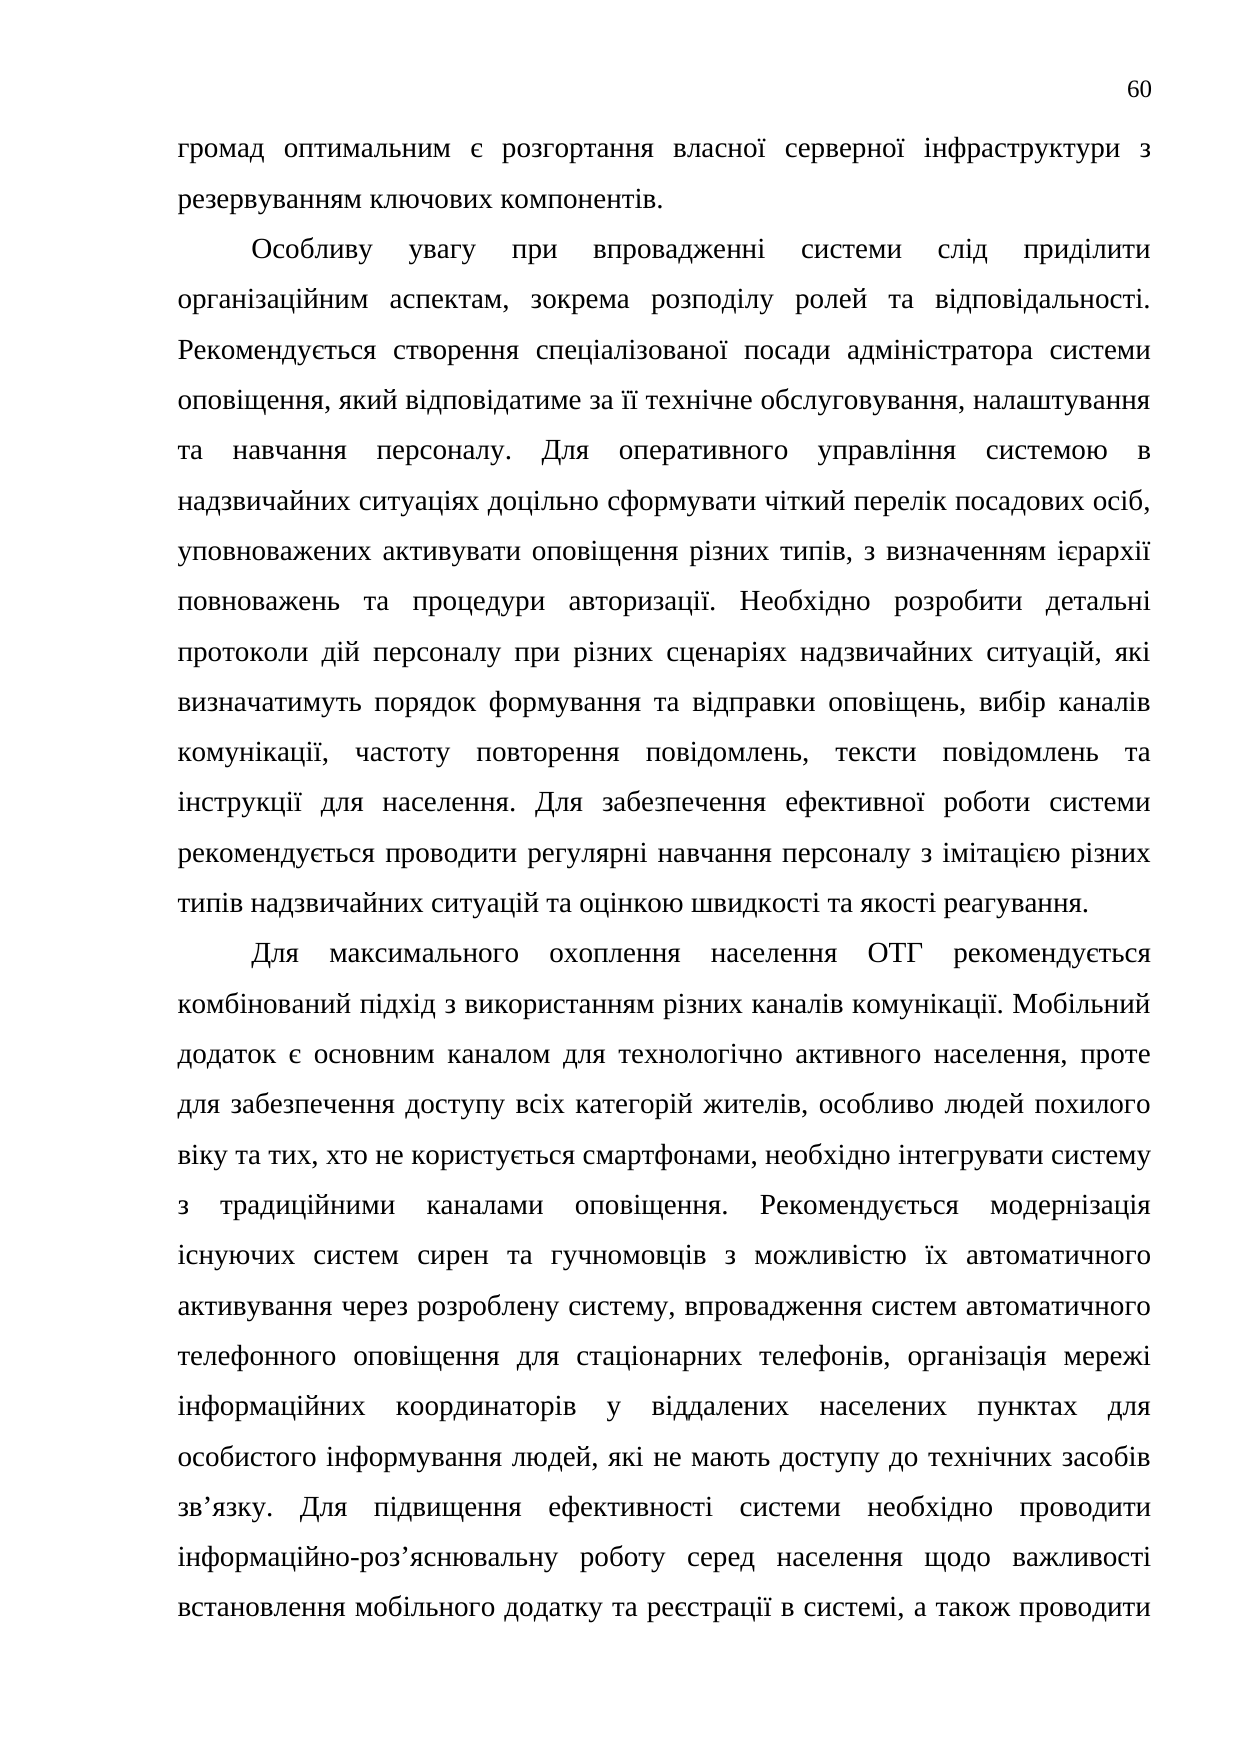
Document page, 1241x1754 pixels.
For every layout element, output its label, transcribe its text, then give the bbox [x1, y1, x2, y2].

text громад оптимальним є розгортання власної серверної інфраструктури з резервуванням ключових компонентів. [177, 131, 1152, 214]
text Для максимального охоплення населення ОТГ рекомендується комбінований підхід з використанням різних каналів комунікації. Мобільний додаток є основним каналом для технологічно активного населення, проте для забезпечення доступу всіх категорій жителів, особливо людей похилого віку та тих, хто не користується смартфонами, необхідно інтегрувати систему з традиційними каналами оповіщення. Рекомендується модернізація існуючих систем сирен та гучномовців з можливістю їх автоматичного активування через розроблену систему, впровадження систем автоматичного телефонного оповіщення для стаціонарних телефонів, організація мережі інформаційних координаторів у віддалених населених пунктах для особистого інформування людей, які не мають доступу до технічних засобів зв’язку. Для підвищення ефективності системи необхідно проводити інформаційно-роз’яснювальну роботу серед населення щодо важливості встановлення мобільного додатку та реєстрації в системі, а також проводити [177, 936, 1152, 1623]
text Особливу увагу при впровадженні системи слід приділити організаційним аспектам, зокрема розподілу ролей та відповідальності. Рекомендується створення спеціалізованої посади адміністратора системи оповіщення, який відповідатиме за її технічне обслуговування, налаштування та навчання персоналу. Для оперативного управління системою в надзвичайних ситуаціях доцільно сформувати чіткий перелік посадових осіб, уповноважених активувати оповіщення різних типів, з визначенням ієрархії повноважень та процедури авторизації. Необхідно розробити детальні протоколи дій персоналу при різних сценаріях надзвичайних ситуацій, які визначатимуть порядок формування та відправки оповіщень, вибір каналів комунікації, частоту повторення повідомлень, тексти повідомлень та інструкції для населення. Для забезпечення ефективної роботи системи рекомендується проводити регулярні навчання персоналу з імітацією різних типів надзвичайних ситуацій та оцінкою швидкості та якості реагування. [177, 231, 1152, 919]
